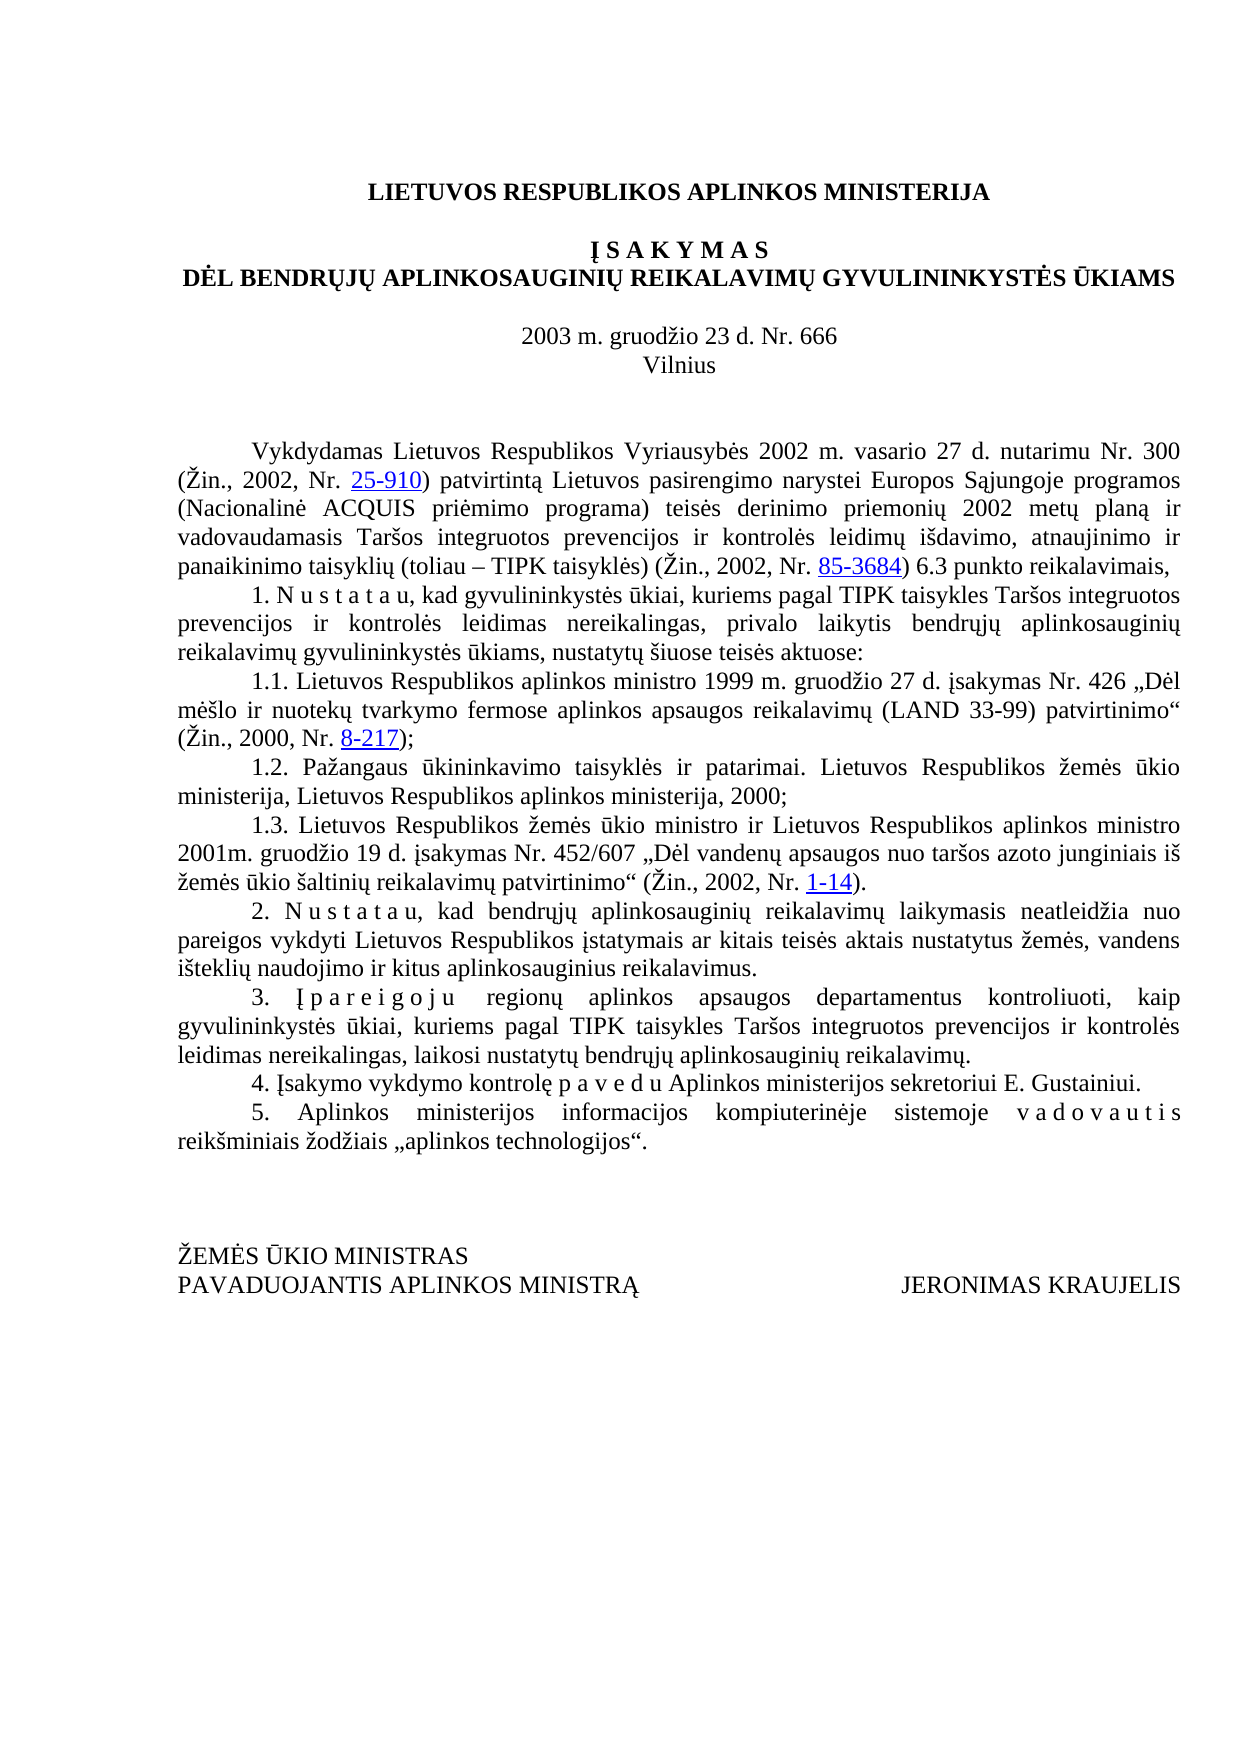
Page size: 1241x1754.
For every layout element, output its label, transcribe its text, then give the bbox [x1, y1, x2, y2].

text Vilnius [177, 350, 1181, 378]
text 5. Aplinkos ministerijos informacijos kompiuterinėje sistemoje vadovautis reikšminiais žodžiais „aplinkos technologijos“. [177, 1097, 1181, 1155]
text 4. Įsakymo vykdymo kontrolę p a v e d u Aplinkos ministerijos sekretoriui E. Gustainiui. [177, 1068, 1181, 1097]
text 2003 m. gruodžio 23 d. Nr. 666 [177, 321, 1181, 350]
text ŽEMĖS ŪKIO MINISTRAS [177, 1241, 1181, 1270]
text 2. Nustatau, kad bendrųjų aplinkosauginių reikalavimų laikymasis neatleidžia nuo pareigos vykdyti Lietuvos Respublikos įstatymais ar kitais teisės aktais nustatytus žemės, vandens išteklių naudojimo ir kitus aplinkosauginius reikalavimus. [177, 896, 1181, 982]
text 1.1. Lietuvos Respublikos aplinkos ministro 1999 m. gruodžio 27 d. įsakymas Nr. 426 „Dėl mėšlo ir nuotekų tvarkymo fermose aplinkos apsaugos reikalavimų (LAND 33-99) patvirtinimo“ (Žin., 2000, Nr. 8-217); [177, 666, 1181, 752]
text Vykdydamas Lietuvos Respublikos Vyriausybės 2002 m. vasario 27 d. nutarimu Nr. 300 (Žin., 2002, Nr. 25-910) patvirtintą Lietuvos pasirengimo narystei Europos Sąjungoje programos (Nacionalinė Acquis priėmimo programa) teisės derinimo priemonių 2002 metų planą ir vadovaudamasis Taršos integruotos prevencijos ir kontrolės leidimų išdavimo, atnaujinimo ir panaikinimo taisyklių (toliau – TIPK taisyklės) (Žin., 2002, Nr. 85-3684) 6.3 punkto reikalavimais, [177, 436, 1181, 580]
text PAVADUOJANTIS APLINKOS MINISTRĄ JERONIMAS KRAUJELIS [177, 1270, 1181, 1298]
text LIETUVOS RESPUBLIKOS APLINKOS MINISTERIJA [177, 177, 1181, 206]
text 1.3. Lietuvos Respublikos žemės ūkio ministro ir Lietuvos Respublikos aplinkos ministro 2001m. gruodžio 19 d. įsakymas Nr. 452/607 „Dėl vandenų apsaugos nuo taršos azoto junginiais iš žemės ūkio šaltinių reikalavimų patvirtinimo“ (Žin., 2002, Nr. 1-14). [177, 810, 1181, 896]
text 3. Įpareigoju regionų aplinkos apsaugos departamentus kontroliuoti, kaip gyvulininkystės ūkiai, kuriems pagal TIPK taisykles Taršos integruotos prevencijos ir kontrolės leidimas nereikalingas, laikosi nustatytų bendrųjų aplinkosauginių reikalavimų. [177, 982, 1181, 1068]
text 1.2. Pažangaus ūkininkavimo taisyklės ir patarimai. Lietuvos Respublikos žemės ūkio ministerija, Lietuvos Respublikos aplinkos ministerija, 2000; [177, 752, 1181, 810]
text DĖL BENDRŲJŲ APLINKOSAUGINIŲ REIKALAVIMŲ GYVULININKYSTĖS ŪKIAMS [177, 263, 1181, 292]
text 1. Nustatau, kad gyvulininkystės ūkiai, kuriems pagal TIPK taisykles Taršos integruotos prevencijos ir kontrolės leidimas nereikalingas, privalo laikytis bendrųjų aplinkosauginių reikalavimų gyvulininkystės ūkiams, nustatytų šiuose teisės aktuose: [177, 580, 1181, 666]
text Į S A K Y M A S [177, 235, 1181, 263]
